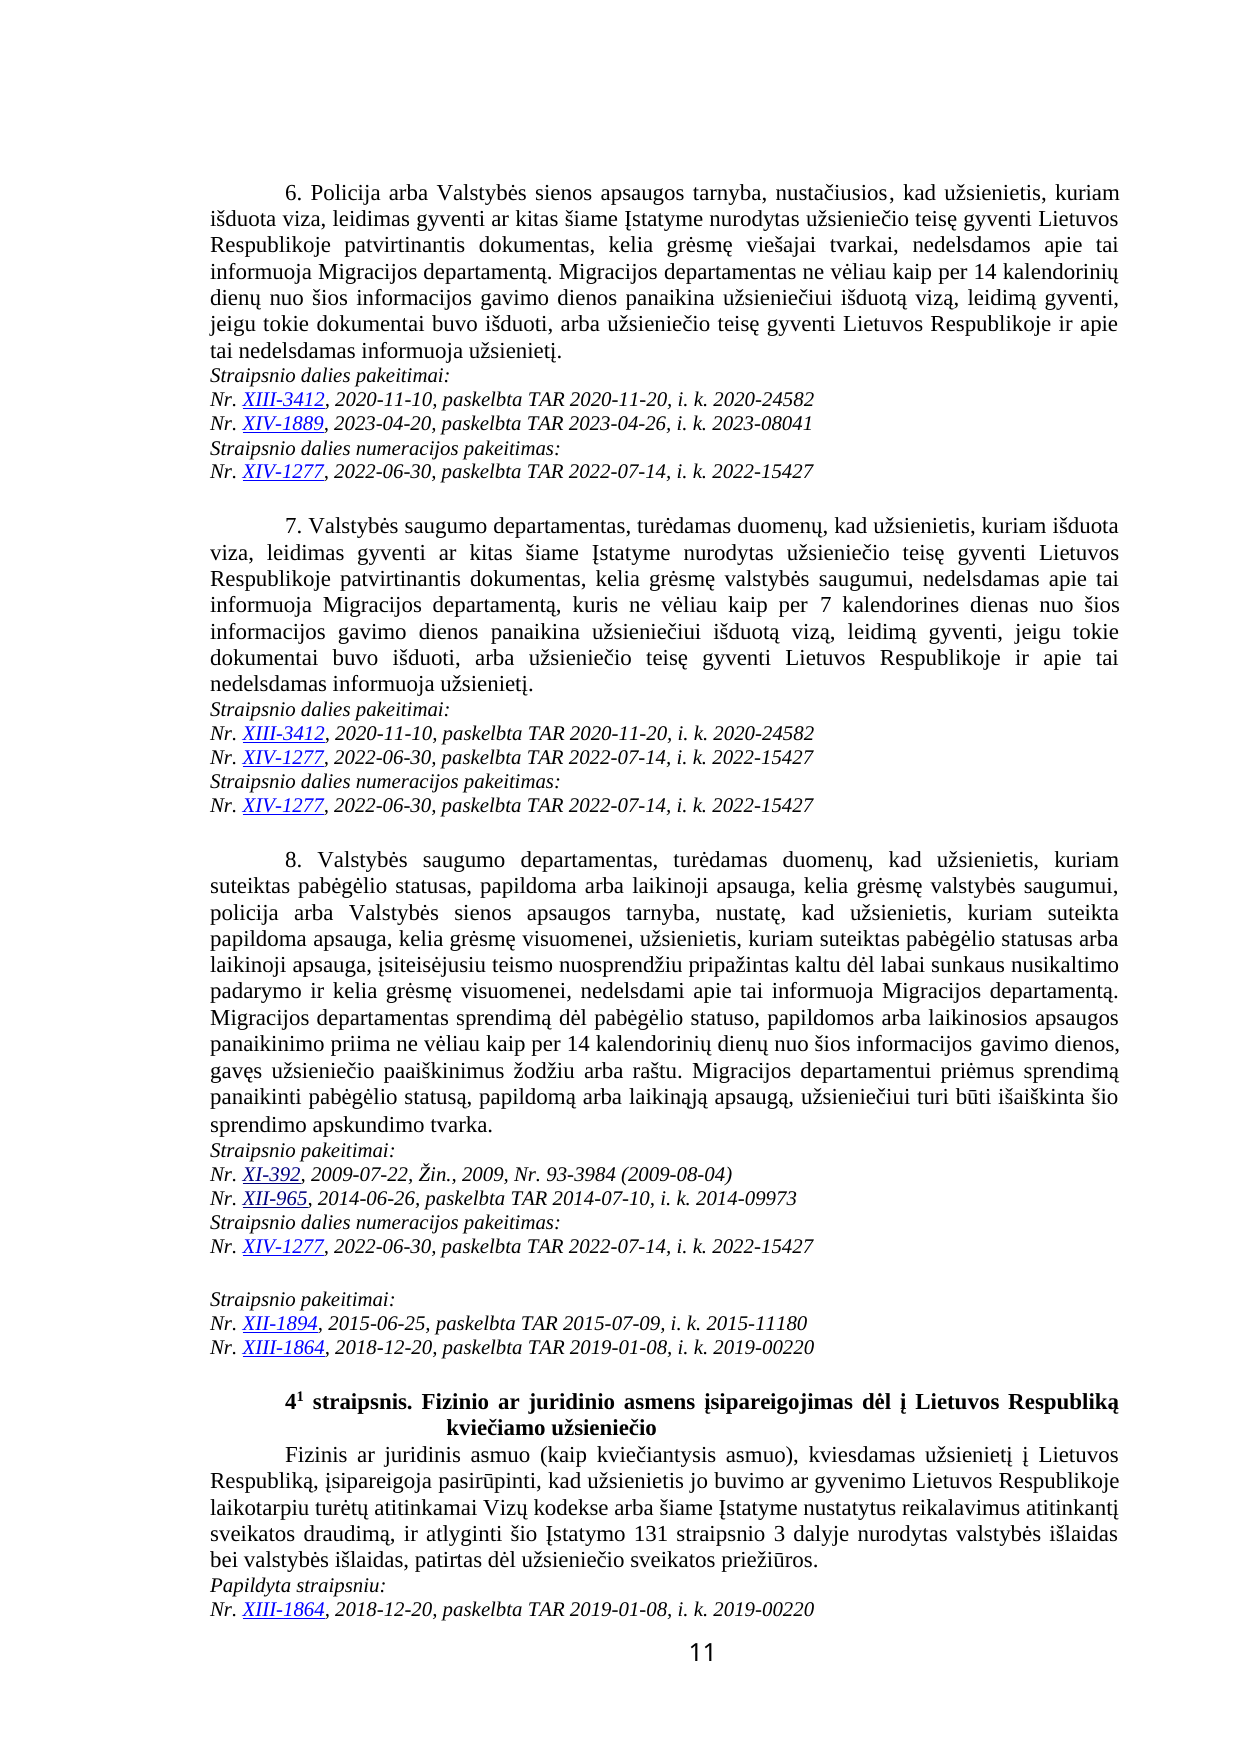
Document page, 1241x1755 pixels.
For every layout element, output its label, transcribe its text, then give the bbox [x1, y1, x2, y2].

text Nr. XI-392, 2009-07-22, Žin., 2009, Nr. 93-3984 (2009-08-04) [210, 1162, 1120, 1186]
text Nr. XIV-1277, 2022-06-30, paskelbta TAR 2022-07-14, i. k. 2022-15427 [210, 745, 1120, 769]
text Straipsnio dalies numeracijos pakeitimas: [210, 435, 1120, 459]
text Straipsnio dalies numeracijos pakeitimas: [210, 1210, 1120, 1234]
text 8. Valstybės saugumo departamentas, turėdamas duomenų, kad užsienietis, kuriam suteiktas pabėgėlio statusas, papildoma arba laikinoji apsauga, kelia grėsmę valstybės saugumui, policija arba Valstybės sienos apsaugos tarnyba, nustatę, kad užsienietis, kuriam suteikta papildoma apsauga, kelia grėsmę visuomenei, užsienietis, kuriam suteiktas pabėgėlio statusas arba laikinoji apsauga, įsiteisėjusiu teismo nuosprendžiu pripažintas kaltu dėl labai sunkaus nusikaltimo padarymo ir kelia grėsmę visuomenei, nedelsdami apie tai informuoja Migracijos departamentą. Migracijos departamentas sprendimą dėl pabėgėlio statuso, papildomos arba laikinosios apsaugos panaikinimo priima ne vėliau kaip per 14 kalendorinių dienų nuo šios informacijos gavimo dienos, gavęs užsieniečio paaiškinimus žodžiu arba raštu. Migracijos departamentui priėmus sprendimą panaikinti pabėgėlio statusą, papildomą arba laikinąją apsaugą, užsieniečiui turi būti išaiškinta šio sprendimo apskundimo tvarka. [210, 846, 1120, 1138]
text Papildyta straipsniu: [210, 1573, 1120, 1597]
text Nr. XIII-3412, 2020-11-10, paskelbta TAR 2020-11-20, i. k. 2020-24582 [210, 721, 1120, 745]
text Nr. XIII-3412, 2020-11-10, paskelbta TAR 2020-11-20, i. k. 2020-24582 [210, 387, 1120, 411]
text Nr. XII-1894, 2015-06-25, paskelbta TAR 2015-07-09, i. k. 2015-11180 [210, 1311, 1120, 1335]
text 6. Policija arba Valstybės sienos apsaugos tarnyba, nustačiusios, kad užsienietis, kuriam išduota viza, leidimas gyventi ar kitas šiame Įstatyme nurodytas užsieniečio teisę gyventi Lietuvos Respublikoje patvirtinantis dokumentas, kelia grėsmę viešajai tvarkai, nedelsdamos apie tai informuoja Migracijos departamentą. Migracijos departamentas ne vėliau kaip per 14 kalendorinių dienų nuo šios informacijos gavimo dienos panaikina užsieniečiui išduotą vizą, leidimą gyventi, jeigu tokie dokumentai buvo išduoti, arba užsieniečio teisę gyventi Lietuvos Respublikoje ir apie tai nedelsdamas informuoja užsienietį. [210, 179, 1120, 363]
text Straipsnio dalies numeracijos pakeitimas: [210, 769, 1120, 793]
text Nr. XIV-1277, 2022-06-30, paskelbta TAR 2022-07-14, i. k. 2022-15427 [210, 793, 1120, 817]
text Nr. XIII-1864, 2018-12-20, paskelbta TAR 2019-01-08, i. k. 2019-00220 [210, 1597, 1120, 1621]
text Nr. XIV-1277, 2022-06-30, paskelbta TAR 2022-07-14, i. k. 2022-15427 [210, 459, 1120, 483]
text Straipsnio pakeitimai: [210, 1287, 1120, 1311]
text Straipsnio pakeitimai: [210, 1138, 1120, 1162]
text 41 straipsnis. Fizinio ar juridinio asmens įsipareigojimas dėl į Lietuvos Respubliką kviečiamo užsieniečio [285, 1388, 1120, 1441]
text Nr. XIV-1889, 2023-04-20, paskelbta TAR 2023-04-26, i. k. 2023-08041 [210, 411, 1120, 435]
text Nr. XII-965, 2014-06-26, paskelbta TAR 2014-07-10, i. k. 2014-09973 [210, 1186, 1120, 1210]
text 7. Valstybės saugumo departamentas, turėdamas duomenų, kad užsienietis, kuriam išduota viza, leidimas gyventi ar kitas šiame Įstatyme nurodytas užsieniečio teisę gyventi Lietuvos Respublikoje patvirtinantis dokumentas, kelia grėsmę valstybės saugumui, nedelsdamas apie tai informuoja Migracijos departamentą, kuris ne vėliau kaip per 7 kalendorines dienas nuo šios informacijos gavimo dienos panaikina užsieniečiui išduotą vizą, leidimą gyventi, jeigu tokie dokumentai buvo išduoti, arba užsieniečio teisę gyventi Lietuvos Respublikoje ir apie tai nedelsdamas informuoja užsienietį. [210, 512, 1120, 697]
text Straipsnio dalies pakeitimai: [210, 363, 1120, 387]
text Straipsnio dalies pakeitimai: [210, 697, 1120, 721]
text Fizinis ar juridinis asmuo (kaip kviečiantysis asmuo), kviesdamas užsienietį į Lietuvos Respubliką, įsipareigoja pasirūpinti, kad užsienietis jo buvimo ar gyvenimo Lietuvos Respublikoje laikotarpiu turėtų atitinkamai Vizų kodekse arba šiame Įstatyme nustatytus reikalavimus atitinkantį sveikatos draudimą, ir atlyginti šio Įstatymo 131 straipsnio 3 dalyje nurodytas valstybės išlaidas bei valstybės išlaidas, patirtas dėl užsieniečio sveikatos priežiūros. [210, 1441, 1120, 1573]
text Nr. XIV-1277, 2022-06-30, paskelbta TAR 2022-07-14, i. k. 2022-15427 [210, 1234, 1120, 1258]
text Nr. XIII-1864, 2018-12-20, paskelbta TAR 2019-01-08, i. k. 2019-00220 [210, 1335, 1120, 1359]
